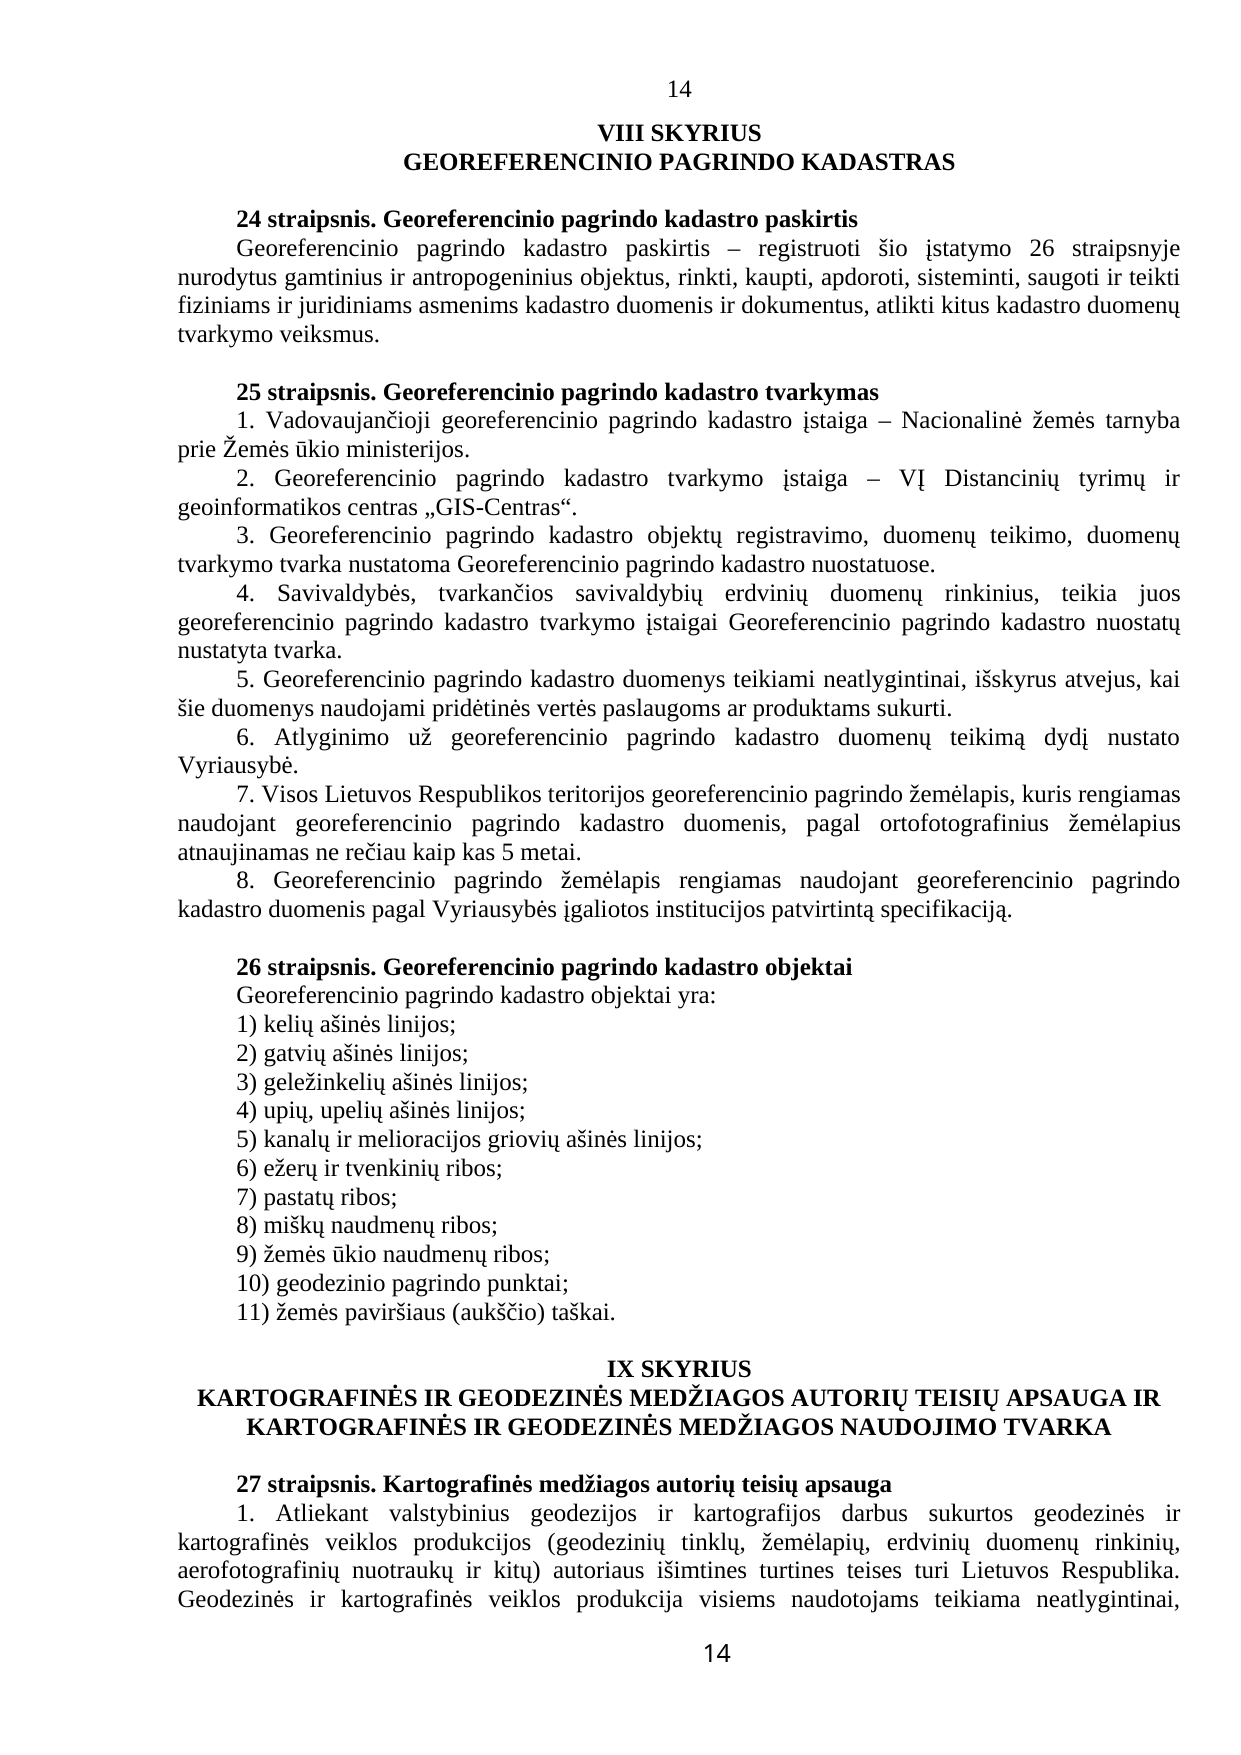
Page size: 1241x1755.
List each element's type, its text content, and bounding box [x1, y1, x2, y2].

text 9) žemės ūkio naudmenų ribos; [177, 1239, 1181, 1268]
text 6) ežerų ir tvenkinių ribos; [177, 1153, 1181, 1182]
text IX SKYRIUS [177, 1354, 1181, 1383]
text 26 straipsnis. Georeferencinio pagrindo kadastro objektai [177, 952, 1181, 981]
text 1) kelių ašinės linijos; [177, 1009, 1181, 1038]
text 10) geodezinio pagrindo punktai; [177, 1268, 1181, 1297]
text 4) upių, upelių ašinės linijos; [177, 1096, 1181, 1124]
text 1. Atliekant valstybinius geodezijos ir kartografijos darbus sukurtos geodezinės ir kartografinės veiklos produkcijos (geodezinių tinklų, žemėlapių, erdvinių duomenų rinkinių, aerofotografinių nuotraukų ir kitų) autoriaus išimtines turtines teises turi Lietuvos Respublika. Geodezinės ir kartografinės veiklos produkcija visiems naudotojams teikiama neatlygintinai, [177, 1498, 1181, 1613]
text 5) kanalų ir melioracijos griovių ašinės linijos; [177, 1124, 1181, 1153]
text 8. Georeferencinio pagrindo žemėlapis rengiamas naudojant georeferencinio pagrindo kadastro duomenis pagal Vyriausybės įgaliotos institucijos patvirtintą specifikaciją. [177, 866, 1181, 923]
text 5. Georeferencinio pagrindo kadastro duomenys teikiami neatlygintinai, išskyrus atvejus, kai šie duomenys naudojami pridėtinės vertės paslaugoms ar produktams sukurti. [177, 664, 1181, 722]
text 3) geležinkelių ašinės linijos; [177, 1067, 1181, 1096]
text 7) pastatų ribos; [177, 1182, 1181, 1211]
text Georeferencinio pagrindo kadastro paskirtis – registruoti šio įstatymo 26 straipsnyje nurodytus gamtinius ir antropogeninius objektus, rinkti, kaupti, apdoroti, sisteminti, saugoti ir teikti fiziniams ir juridiniams asmenims kadastro duomenis ir dokumentus, atlikti kitus kadastro duomenų tvarkymo veiksmus. [177, 233, 1181, 348]
text 7. Visos Lietuvos Respublikos teritorijos georeferencinio pagrindo žemėlapis, kuris rengiamas naudojant georeferencinio pagrindo kadastro duomenis, pagal ortofotografinius žemėlapius atnaujinamas ne rečiau kaip kas 5 metai. [177, 779, 1181, 866]
text 24 straipsnis. Georeferencinio pagrindo kadastro paskirtis [177, 204, 1181, 233]
text 8) miškų naudmenų ribos; [177, 1211, 1181, 1239]
text KARTOGRAFINĖS IR GEODEZINĖS MEDŽIAGOS AUTORIŲ TEISIŲ APSAUGA IR KARTOGRAFINĖS IR GEODEZINĖS MEDŽIAGOS NAUDOJIMO TVARKA [177, 1383, 1181, 1441]
text GEOREFERENCINIO PAGRINDO KADASTRAS [177, 147, 1181, 176]
text 3. Georeferencinio pagrindo kadastro objektų registravimo, duomenų teikimo, duomenų tvarkymo tvarka nustatoma Georeferencinio pagrindo kadastro nuostatuose. [177, 521, 1181, 578]
text 4. Savivaldybės, tvarkančios savivaldybių erdvinių duomenų rinkinius, teikia juos georeferencinio pagrindo kadastro tvarkymo įstaigai Georeferencinio pagrindo kadastro nuostatų nustatyta tvarka. [177, 578, 1181, 664]
text VIII SKYRIUS [177, 118, 1181, 147]
text 2) gatvių ašinės linijos; [177, 1038, 1181, 1067]
text 6. Atlyginimo už georeferencinio pagrindo kadastro duomenų teikimą dydį nustato Vyriausybė. [177, 722, 1181, 779]
text Georeferencinio pagrindo kadastro objektai yra: [177, 981, 1181, 1009]
text 27 straipsnis. Kartografinės medžiagos autorių teisių apsauga [177, 1469, 1181, 1498]
text 2. Georeferencinio pagrindo kadastro tvarkymo įstaiga – VĮ Distancinių tyrimų ir geoinformatikos centras „GIS-Centras“. [177, 463, 1181, 521]
text 1. Vadovaujančioji georeferencinio pagrindo kadastro įstaiga – Nacionalinė žemės tarnyba prie Žemės ūkio ministerijos. [177, 406, 1181, 463]
text 11) žemės paviršiaus (aukščio) taškai. [177, 1297, 1181, 1326]
text 25 straipsnis. Georeferencinio pagrindo kadastro tvarkymas [177, 377, 1181, 406]
